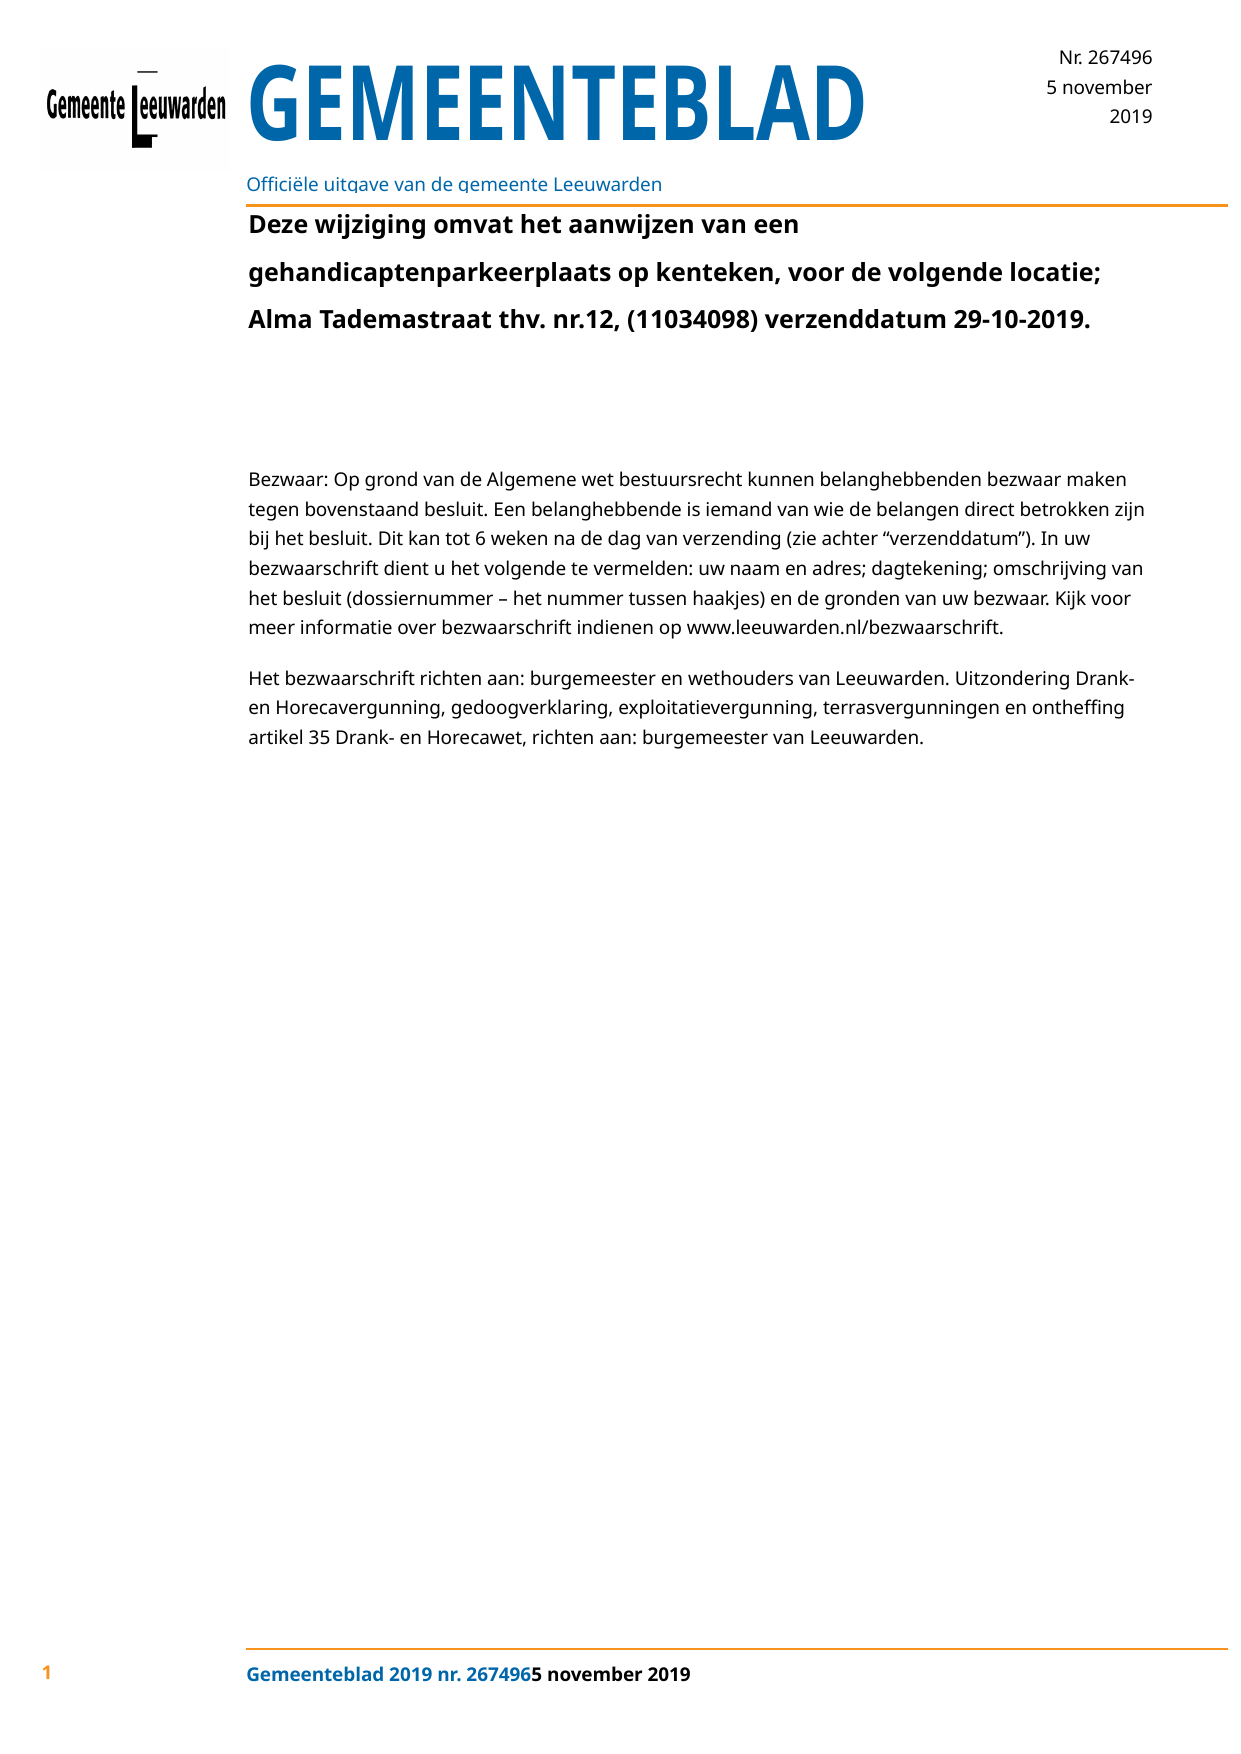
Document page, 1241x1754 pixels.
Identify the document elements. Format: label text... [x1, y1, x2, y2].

text Bezwaar: Op grond van de Algemene wet bestuursrecht kunnen belanghebbenden bezwaar maken tegen bovenstaand besluit. Een belanghebbende is iemand van wie de belangen direct betrokken zijn bij het besluit. Dit kan tot 6 weken na de dag van verzending (zie achter “verzenddatum”). In uw bezwaarschrift dient u het volgende te vermelden: uw naam en adres; dagtekening; omschrijving van het besluit (dossiernummer – het nummer tussen haakjes) en de gronden van uw bezwaar. Kijk voor meer informatie over bezwaarschrift indienen op www.leeuwarden.nl/bezwaarschrift. [248, 466, 1152, 640]
text Deze wijziging omvat het aanwijzen van een gehandicaptenparkeerplaats op kenteken, voor de volgende locatie; Alma Tademastraat thv. nr.12, (11034098) verzenddatum 29-10-2019. [248, 207, 1152, 336]
text Het bezwaarschrift richten aan: burgemeester en wethouders van Leeuwarden. Uitzondering Drank- en Horecavergunning, gedoogverklaring, exploitatievergunning, terrasvergunningen en ontheffing artikel 35 Drank- en Horecawet, richten aan: burgemeester van Leeuwarden. [248, 665, 1152, 749]
picture [41, 47, 231, 172]
